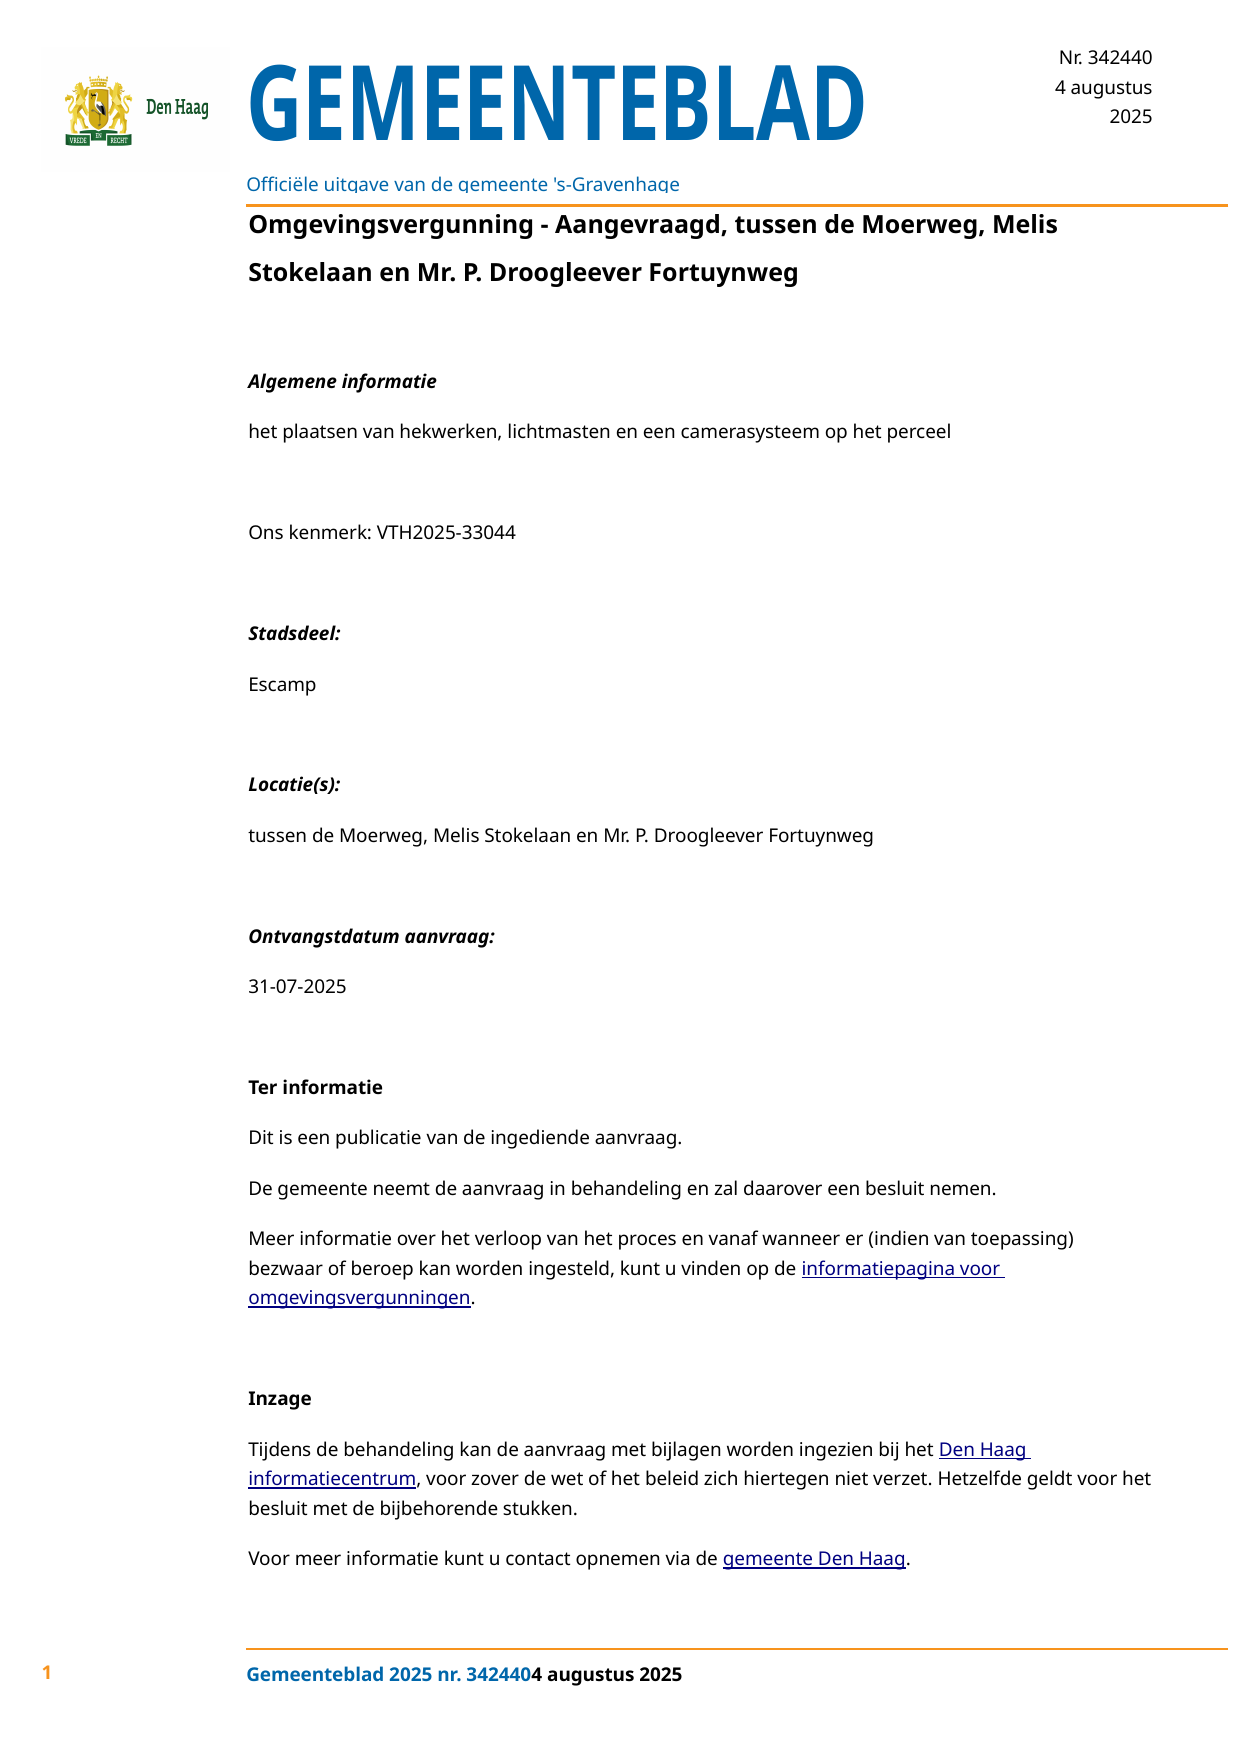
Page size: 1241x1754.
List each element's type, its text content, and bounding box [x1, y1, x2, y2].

text Escamp [248, 671, 1152, 697]
text 31-07-2025 [248, 973, 1152, 999]
text Ons kenmerk: VTH2025-33044 [248, 519, 1152, 545]
text Meer informatie over het verloop van het proces en vanaf wanneer er (indien van toepassing) bezwaar of beroep kan worden ingesteld, kunt u vinden op de informatiepagina voor omgevingsvergunningen. [248, 1225, 1152, 1310]
text Inzage [248, 1385, 1152, 1411]
text Algemene informatie [248, 368, 1152, 394]
text het plaatsen van hekwerken, lichtmasten en een camerasysteem op het perceel [248, 419, 1152, 444]
text Ontvangstdatum aanvraag: [248, 923, 1152, 949]
text Locatie(s): [248, 772, 1152, 797]
text De gemeente neemt de aanvraag in behandeling en zal daarover een besluit nemen. [248, 1175, 1152, 1201]
text Stadsdeel: [248, 620, 1152, 646]
text Tijdens de behandeling kan de aanvraag met bijlagen worden ingezien bij het Den Haag informatiecentrum, voor zover de wet of het beleid zich hiertegen niet verzet. Hetzelfde geldt voor het besluit met de bijbehorende stukken. [248, 1436, 1152, 1521]
text Ter informatie [248, 1074, 1152, 1100]
text Voor meer informatie kunt u contact opnemen via de gemeente Den Haag. [248, 1545, 1152, 1571]
text tussen de Moerweg, Melis Stokelaan en Mr. P. Droogleever Fortuynweg [248, 822, 1152, 848]
picture [41, 47, 231, 172]
text Omgevingsvergunning - Aangevraagd, tussen de Moerweg, Melis Stokelaan en Mr. P. Droogleever Fortuynweg [248, 207, 1152, 288]
text Dit is een publicatie van de ingediende aanvraag. [248, 1124, 1152, 1150]
